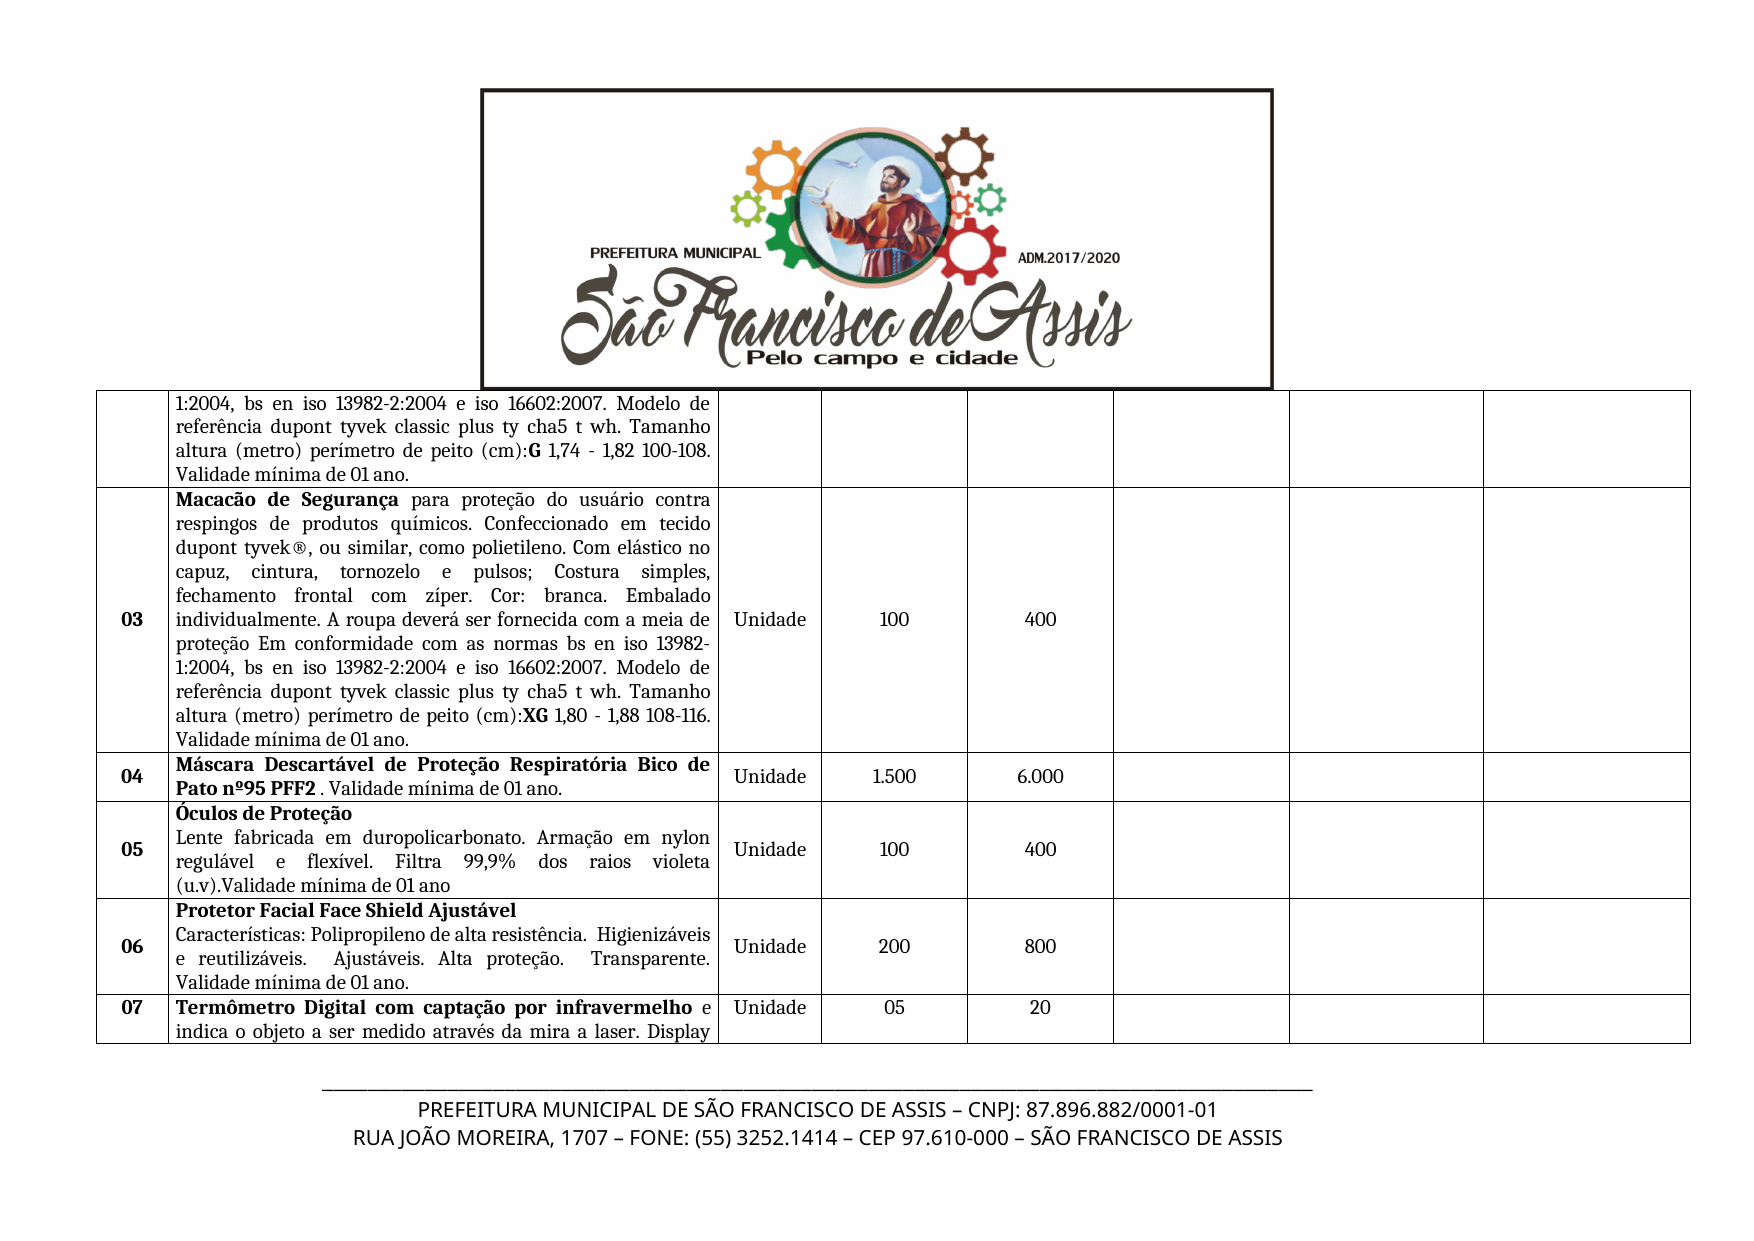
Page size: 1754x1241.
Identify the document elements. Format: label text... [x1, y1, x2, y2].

table_cell [97, 391, 168, 487]
table_cell Máscara Descartável de Proteção Respiratória Bico de Pato nº95 PFF2 . Validade mínima de 01 ano. [169, 753, 718, 801]
table_cell Unidade [719, 995, 821, 1043]
table_cell 400 [968, 488, 1113, 752]
table_cell 03 [97, 488, 168, 752]
table_cell [1290, 391, 1483, 487]
table_cell [1114, 995, 1289, 1043]
table_cell 05 [97, 802, 168, 897]
table_cell 100 [822, 488, 967, 752]
table_cell 06 [97, 899, 168, 994]
table_cell [1290, 899, 1483, 994]
table_cell [1290, 753, 1483, 801]
table_cell Unidade [719, 802, 821, 897]
table_cell [1114, 899, 1289, 994]
table_cell [1114, 802, 1289, 897]
table_cell [1114, 753, 1289, 801]
table_cell 04 [97, 753, 168, 801]
table_cell 1.500 [822, 753, 967, 801]
table_cell [822, 391, 967, 487]
table_cell [1290, 488, 1483, 752]
table_cell 800 [968, 899, 1113, 994]
table_cell [1484, 391, 1690, 487]
table_cell Unidade [719, 899, 821, 994]
table_cell [1484, 899, 1690, 994]
table_cell [1114, 391, 1289, 487]
table_cell [1484, 995, 1690, 1043]
table_cell Macacão de Segurança para proteção do usuário contra respingos de produtos químicos. Confeccionado em tecido dupont tyvek®, ou similar, como polietileno. Com elástico no capuz, cintura, tornozelo e pulsos; Costura simples, fechamento frontal com zíper. Cor: branca. Embalado individualmente. A roupa deverá ser fornecida com a meia de proteção Em conformidade com as normas bs en iso 13982-1:2004, bs en iso 13982-2:2004 e iso 16602:2007. Modelo de referência dupont tyvek classic plus ty cha5 t wh. Tamanho altura (metro) perímetro de peito (cm):XG 1,80 - 1,88 108-116. Validade mínima de 01 ano. [169, 488, 718, 752]
table_cell 20 [968, 995, 1113, 1043]
table_cell 05 [822, 995, 967, 1043]
table_cell 6.000 [968, 753, 1113, 801]
table_cell [1114, 488, 1289, 752]
table_cell Unidade [719, 753, 821, 801]
table_cell [1290, 802, 1483, 897]
table_cell [1290, 995, 1483, 1043]
table_cell Termômetro Digital com captação por infravermelho e indica o objeto a ser medido através da mira a laser. Display [169, 995, 718, 1043]
table_cell 100 [822, 802, 967, 897]
table_cell [1484, 802, 1690, 897]
table_cell 1:2004, bs en iso 13982-2:2004 e iso 16602:2007. Modelo de referência dupont tyvek classic plus ty cha5 t wh. Tamanho altura (metro) perímetro de peito (cm):G 1,74 - 1,82 100-108. Validade mínima de 01 ano. [169, 391, 718, 487]
table_cell 07 [97, 995, 168, 1043]
table_cell Unidade [719, 488, 821, 752]
table_cell Protetor Facial Face Shield Ajustável Características: Polipropileno de alta resistência. Higienizáveis e reutilizáveis. Ajustáveis. Alta proteção. Transparente. Validade mínima de 01 ano. [169, 899, 718, 994]
table_cell [968, 391, 1113, 487]
table_cell Óculos de Proteção Lente fabricada em duropolicarbonato. Armação em nylon regulável e flexível. Filtra 99,9% dos raios violeta (u.v).Validade mínima de 01 ano [169, 802, 718, 897]
table_cell [1484, 753, 1690, 801]
table_cell 200 [822, 899, 967, 994]
table_cell [719, 391, 821, 487]
table_cell [1484, 488, 1690, 752]
table_cell 400 [968, 802, 1113, 897]
